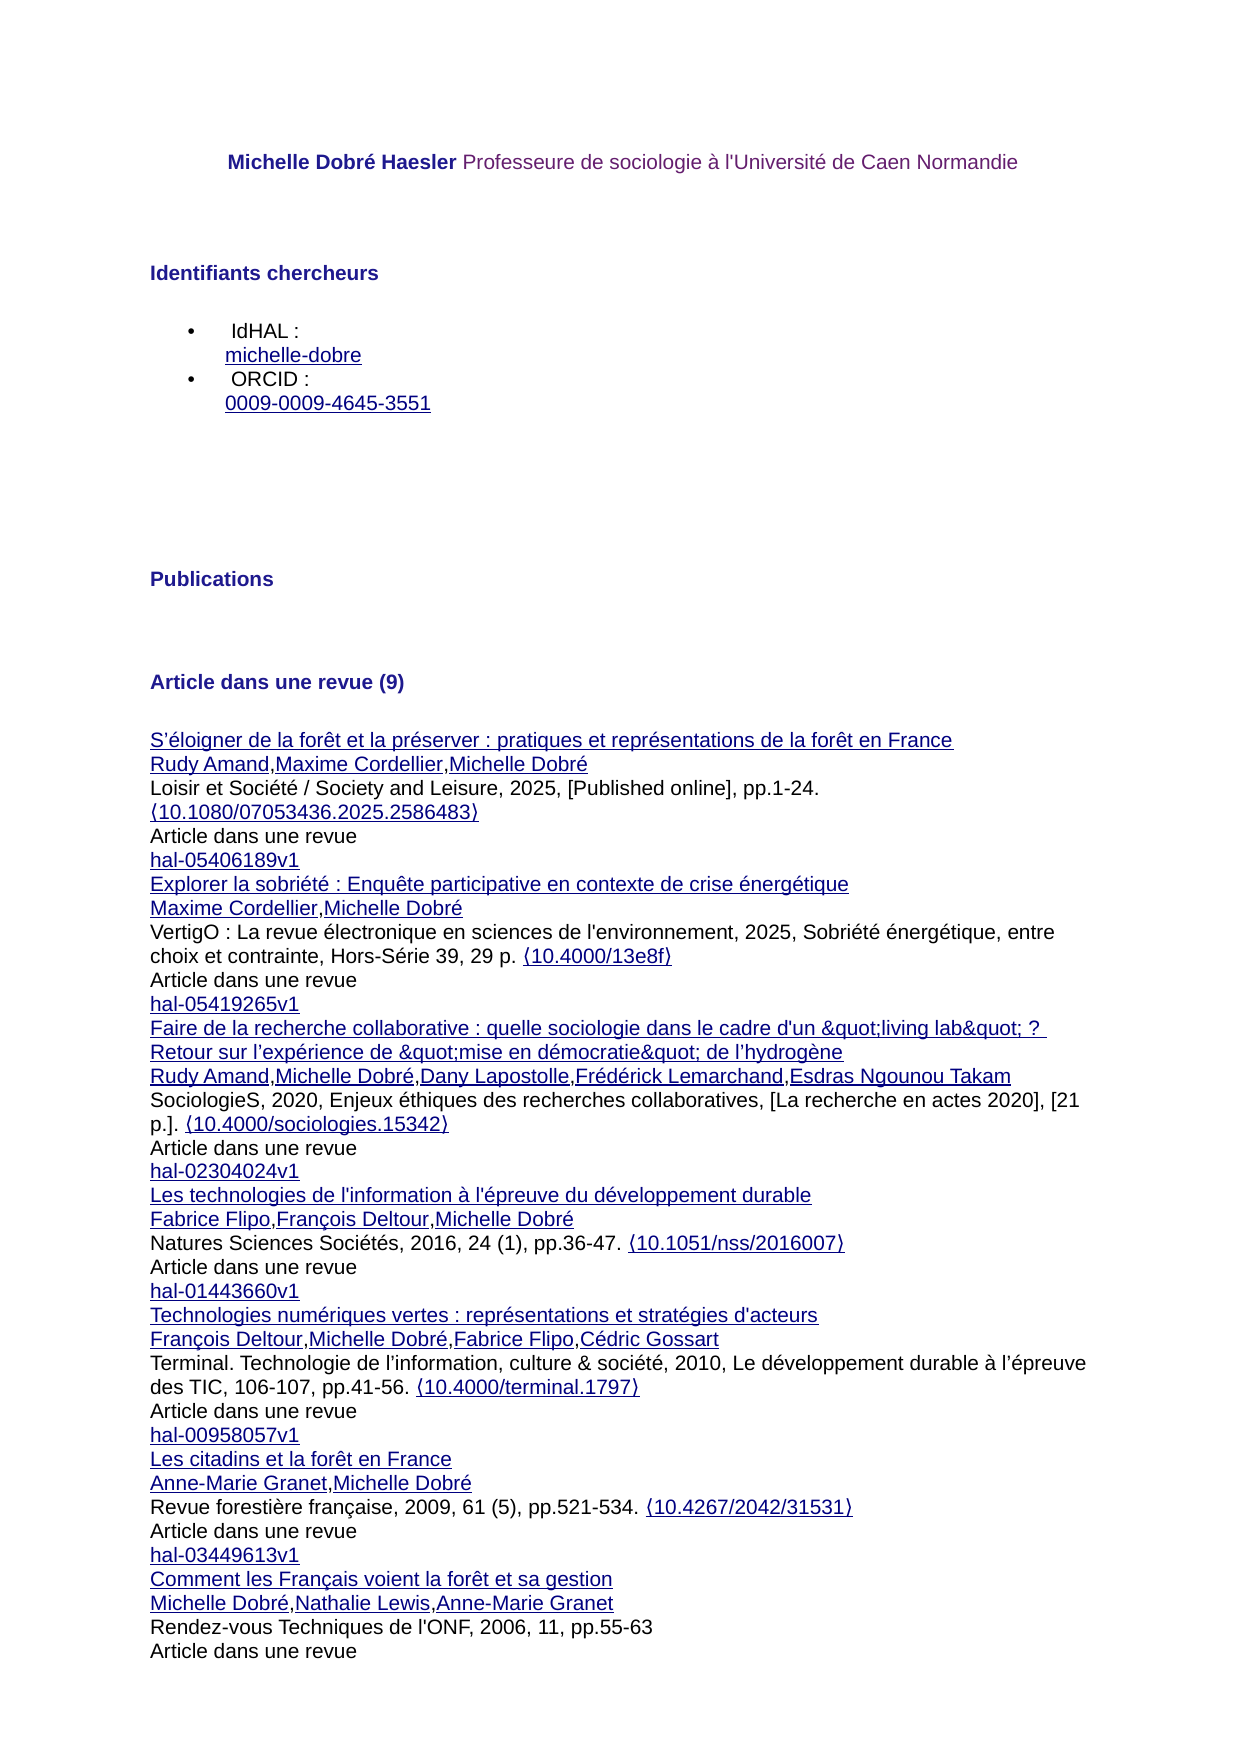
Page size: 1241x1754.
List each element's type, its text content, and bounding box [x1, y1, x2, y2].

table_cell Les citadins et la forêt en France Anne-Marie Granet,Michelle Dobré Revue forestière française, 2009, 61 (5), pp.521-534. ⟨10.4267/2042/31531⟩ Article dans une revue hal-03449613v1 [150, 1447, 1090, 1567]
table_cell Les technologies de l'information à l'épreuve du développement durable Fabrice Flipo,François Deltour,Michelle Dobré Natures Sciences Sociétés, 2016, 24 (1), pp.36-47. ⟨10.1051/nss/2016007⟩ Article dans une revue hal-01443660v1 [150, 1183, 1090, 1303]
list IdHAL : [187, 319, 1090, 343]
table_cell Comment les Français voient la forêt et sa gestion Michelle Dobré,Nathalie Lewis,Anne-Marie Granet Rendez-vous Techniques de l'ONF, 2006, 11, pp.55-63 Article dans une revue [150, 1567, 1090, 1662]
table_header S’éloigner de la forêt et la préserver : pratiques et représentations de la forêt en France Rudy Amand,Maxime Cordellier,Michelle Dobré Loisir et Société / Society and Leisure, 2025, [Published online], pp.1-24. ⟨10.1080/07053436.2025.2586483⟩ Article dans une revue hal-05406189v1 [150, 728, 1090, 872]
list ORCID : [187, 367, 1090, 391]
subtitle Identifiants chercheurs [150, 260, 1090, 284]
table_cell Technologies numériques vertes : représentations et stratégies d'acteurs François Deltour,Michelle Dobré,Fabrice Flipo,Cédric Gossart Terminal. Technologie de l’information, culture & société, 2010, Le développement durable à l’épreuve des TIC, 106-107, pp.41-56. ⟨10.4000/terminal.1797⟩ Article dans une revue hal-00958057v1 [150, 1303, 1090, 1447]
subtitle Michelle Dobré Haesler Professeure de sociologie à l'Université de Caen Normandie [150, 150, 1090, 174]
subtitle Article dans une revue (9) [150, 670, 1090, 694]
list michelle-dobre [187, 343, 1090, 367]
subtitle Publications [150, 567, 1090, 591]
table_cell Explorer la sobriété : Enquête participative en contexte de crise énergétique Maxime Cordellier,Michelle Dobré VertigO : La revue électronique en sciences de l'environnement, 2025, Sobriété énergétique, entre choix et contrainte, Hors-Série 39, 29 p. ⟨10.4000/13e8f⟩ Article dans une revue hal-05419265v1 [150, 872, 1090, 1016]
table_cell Faire de la recherche collaborative : quelle sociologie dans le cadre d'un &quot;living lab&quot; ? Retour sur l’expérience de &quot;mise en démocratie&quot; de l’hydrogène Rudy Amand,Michelle Dobré,Dany Lapostolle,Frédérick Lemarchand,Esdras Ngounou Takam SociologieS, 2020, Enjeux éthiques des recherches collaboratives, [La recherche en actes 2020], [21 p.]. ⟨10.4000/sociologies.15342⟩ Article dans une revue hal-02304024v1 [150, 1016, 1090, 1183]
list 0009-0009-4645-3551 [187, 391, 1090, 414]
